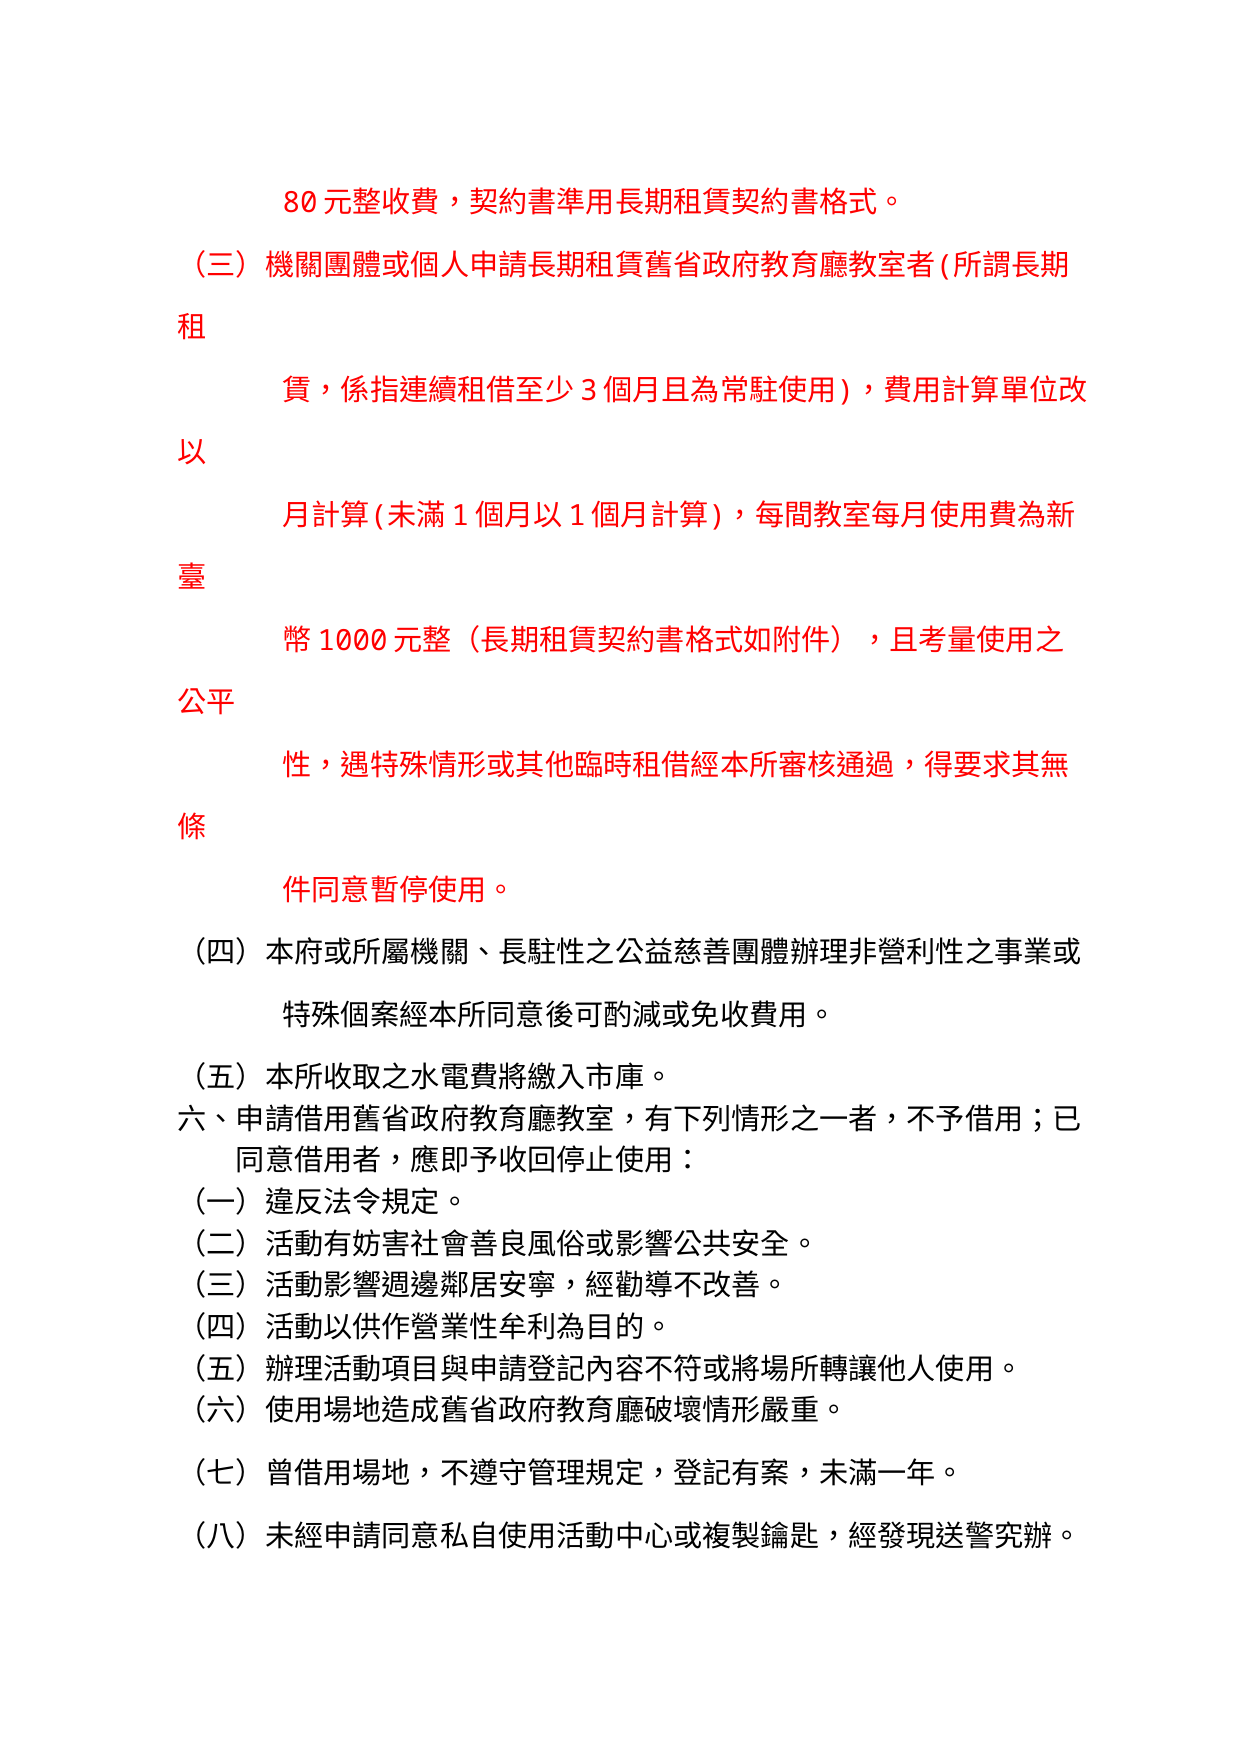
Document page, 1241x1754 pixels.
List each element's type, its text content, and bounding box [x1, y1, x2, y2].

text 80元整收費，契約書準用長期租賃契約書格式。 （三）機關團體或個人申請長期租賃舊省政府教育廳教室者(所謂長期租 賃，係指連續租借至少3個月且為常駐使用)，費用計算單位改以 月計算(未滿1個月以1個月計算)，每間教室每月使用費為新臺 幣1000元整（長期租賃契約書格式如附件），且考量使用之公平 性，遇特殊情形或其他臨時租借經本所審核通過，得要求其無條 件同意暫停使用。 （四）本府或所屬機關、長駐性之公益慈善團體辦理非營利性之事業或 [177, 158, 1092, 971]
text （三）活動影響週邊鄰居安寧，經勸導不改善。 [177, 1262, 1092, 1304]
text 特殊個案經本所同意後可酌減或免收費用。 （五）本所收取之水電費將繳入市庫。 [177, 971, 1092, 1096]
text （一）違反法令規定。 [177, 1179, 1092, 1221]
text 六、申請借用舊省政府教育廳教室，有下列情形之一者，不予借用；已同意借用者，應即予收回停止使用： [177, 1096, 1092, 1179]
text （五）辦理活動項目與申請登記內容不符或將場所轉讓他人使用。 [177, 1346, 1092, 1387]
text （二）活動有妨害社會善良風俗或影響公共安全。 [177, 1221, 1092, 1262]
text （四）活動以供作營業性牟利為目的。 [177, 1304, 1092, 1346]
text （七）曾借用場地，不遵守管理規定，登記有案，未滿一年。 [177, 1429, 1092, 1492]
text （八）未經申請同意私自使用活動中心或複製鑰匙，經發現送警究辦。 [177, 1492, 1092, 1554]
text （六）使用場地造成舊省政府教育廳破壞情形嚴重。 [177, 1387, 1092, 1429]
